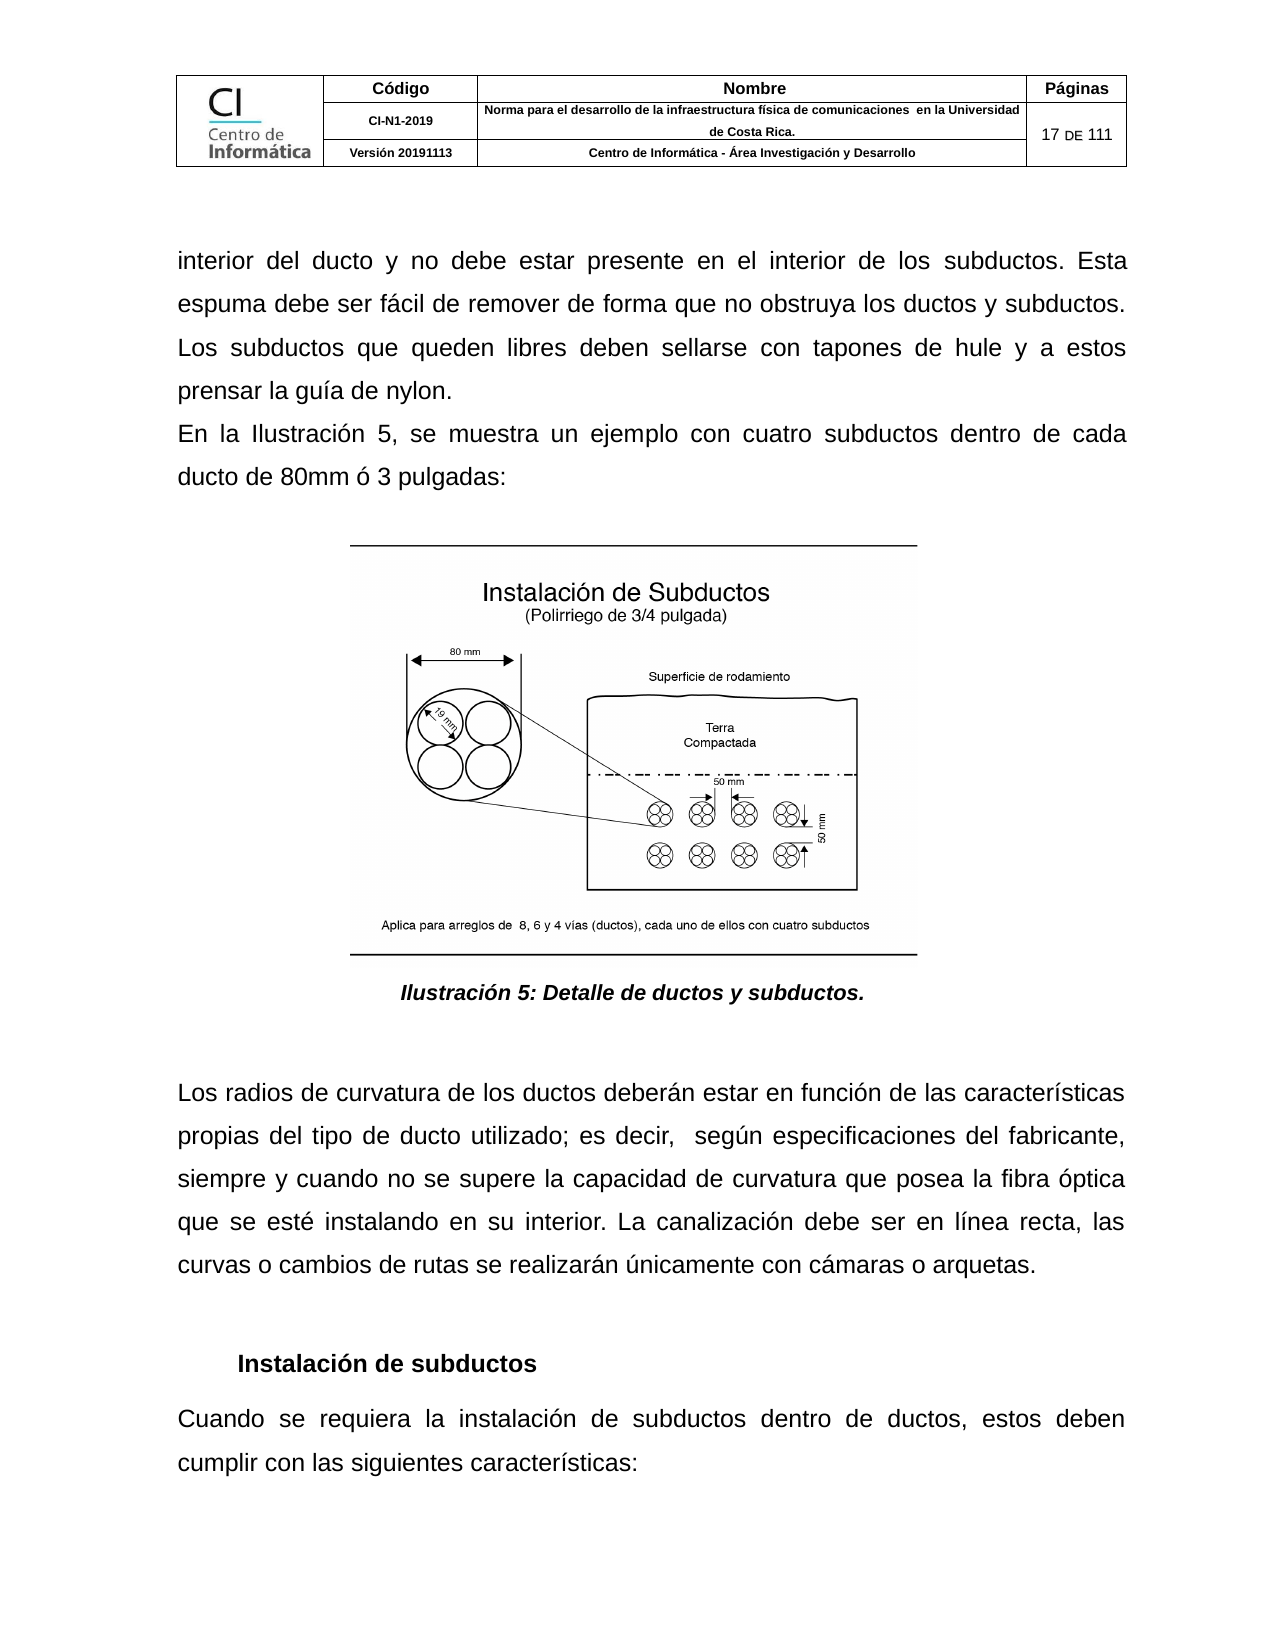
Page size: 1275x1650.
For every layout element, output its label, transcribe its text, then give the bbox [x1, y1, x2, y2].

text interior del ducto y no debe estar presente en el interior de los subductos. Esta espuma debe ser fácil de remover de forma que no obstruya los ductos y subductos. Los subductos que queden libres deben sellarse con tapones de hule y a estos prensar la guía de nylon. [177, 246, 1127, 404]
text En la Ilustración 5, se muestra un ejemplo con cuatro subductos dentro de cada ducto de 80mm ó 3 pulgadas: [177, 419, 1127, 491]
text Ilustración 5: Detalle de ductos y subductos. [253, 540, 1015, 1005]
picture [350, 540, 918, 968]
text Los radios de curvatura de los ductos deberán estar en función de las características propias del tipo de ducto utilizado; es decir, según especificaciones del fabricante, siempre y cuando no se supere la capacidad de curvatura que posea la fibra óptica que se esté instalando en su interior. La canalización debe ser en línea recta, las curvas o cambios de rutas se realizarán únicamente con cámaras o arquetas. [177, 1078, 1127, 1279]
picture [206, 81, 312, 160]
subtitle Instalación de subductos [177, 1349, 1127, 1378]
text Cuando se requiera la instalación de subductos dentro de ductos, estos deben cumplir con las siguientes características: [177, 1404, 1127, 1476]
